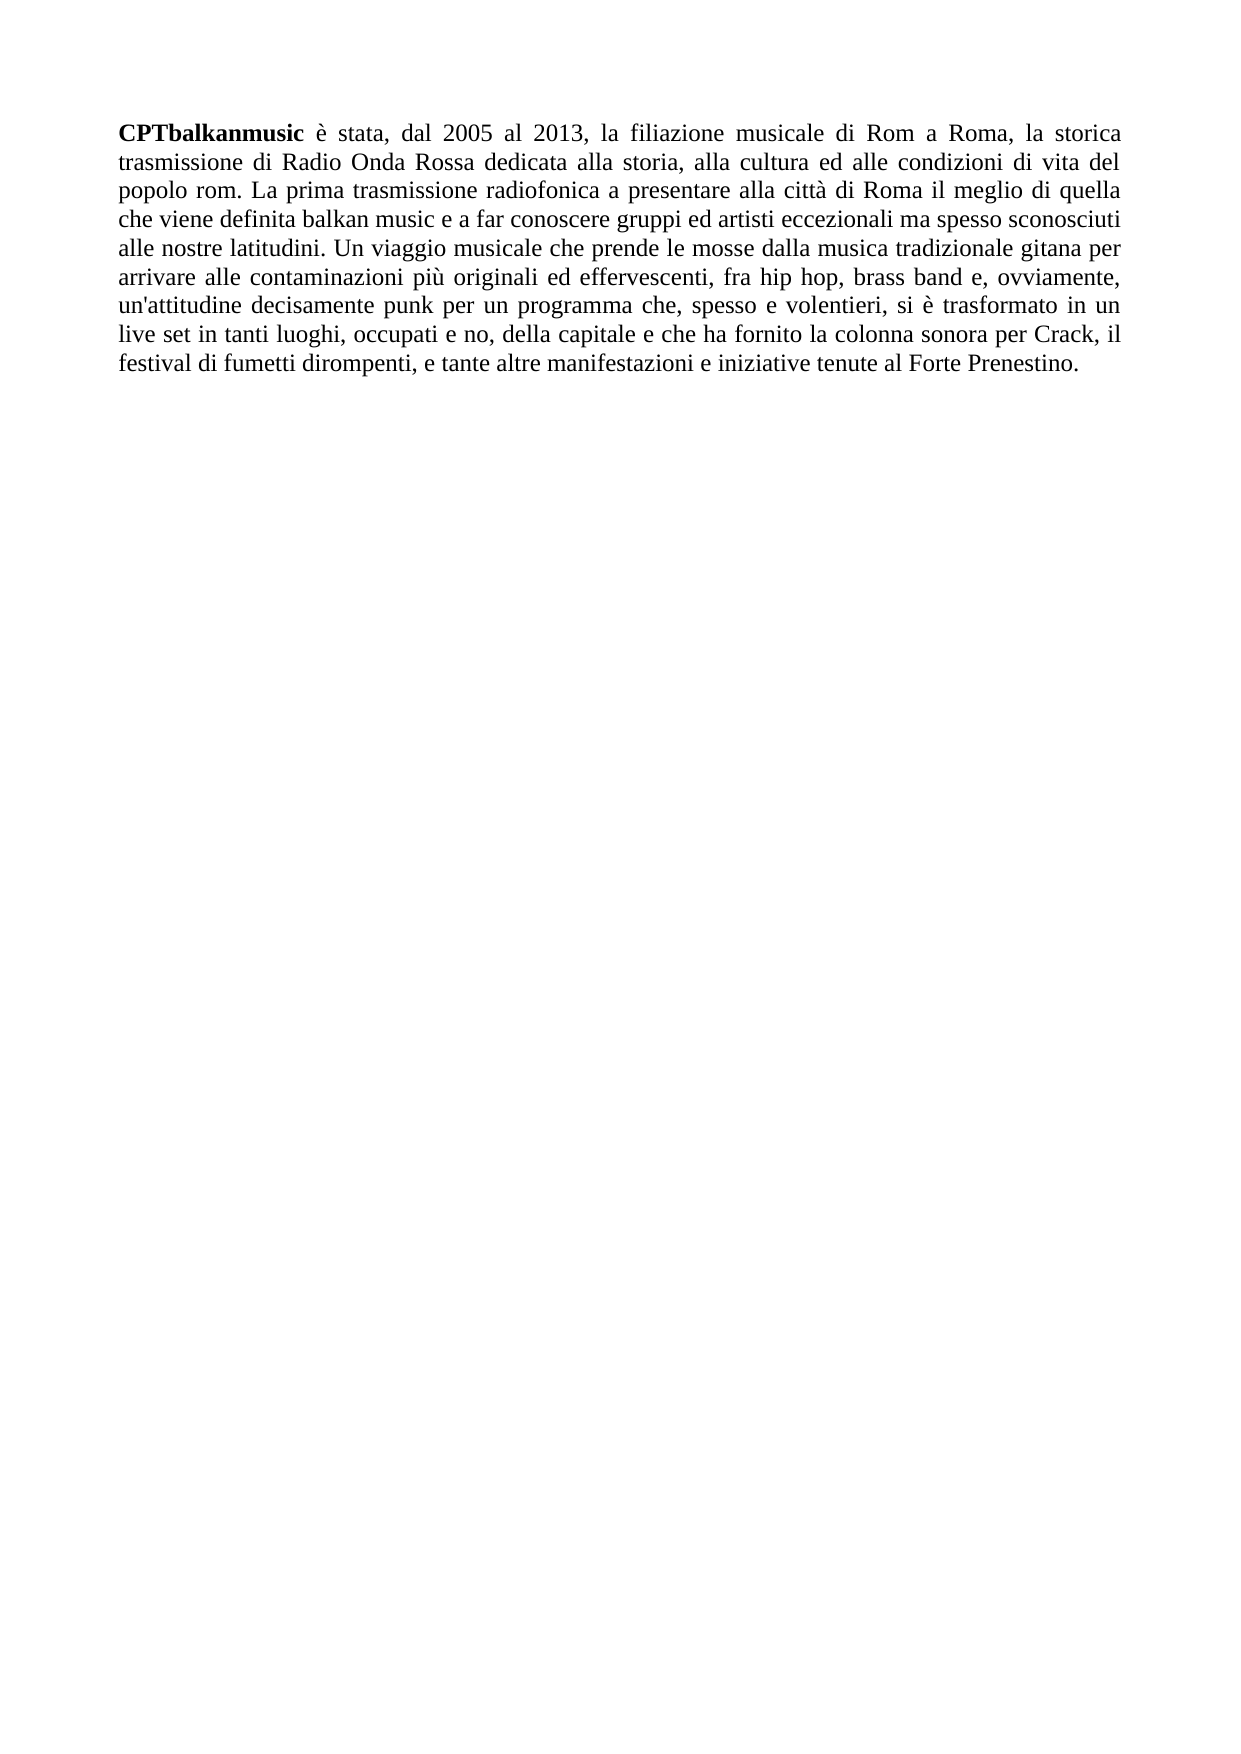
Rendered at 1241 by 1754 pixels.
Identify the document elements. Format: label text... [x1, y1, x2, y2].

text CPTbalkanmusic è stata, dal 2005 al 2013, la filiazione musicale di Rom a Roma, la storica trasmissione di Radio Onda Rossa dedicata alla storia, alla cultura ed alle condizioni di vita del popolo rom. La prima trasmissione radiofonica a presentare alla città di Roma il meglio di quella che viene definita balkan music e a far conoscere gruppi ed artisti eccezionali ma spesso sconosciuti alle nostre latitudini. Un viaggio musicale che prende le mosse dalla musica tradizionale gitana per arrivare alle contaminazioni più originali ed effervescenti, fra hip hop, brass band e, ovviamente, un'attitudine decisamente punk per un programma che, spesso e volentieri, si è trasformato in un live set in tanti luoghi, occupati e no, della capitale e che ha fornito la colonna sonora per Crack, il festival di fumetti dirompenti, e tante altre manifestazioni e iniziative tenute al Forte Prenestino. [118, 118, 1122, 377]
